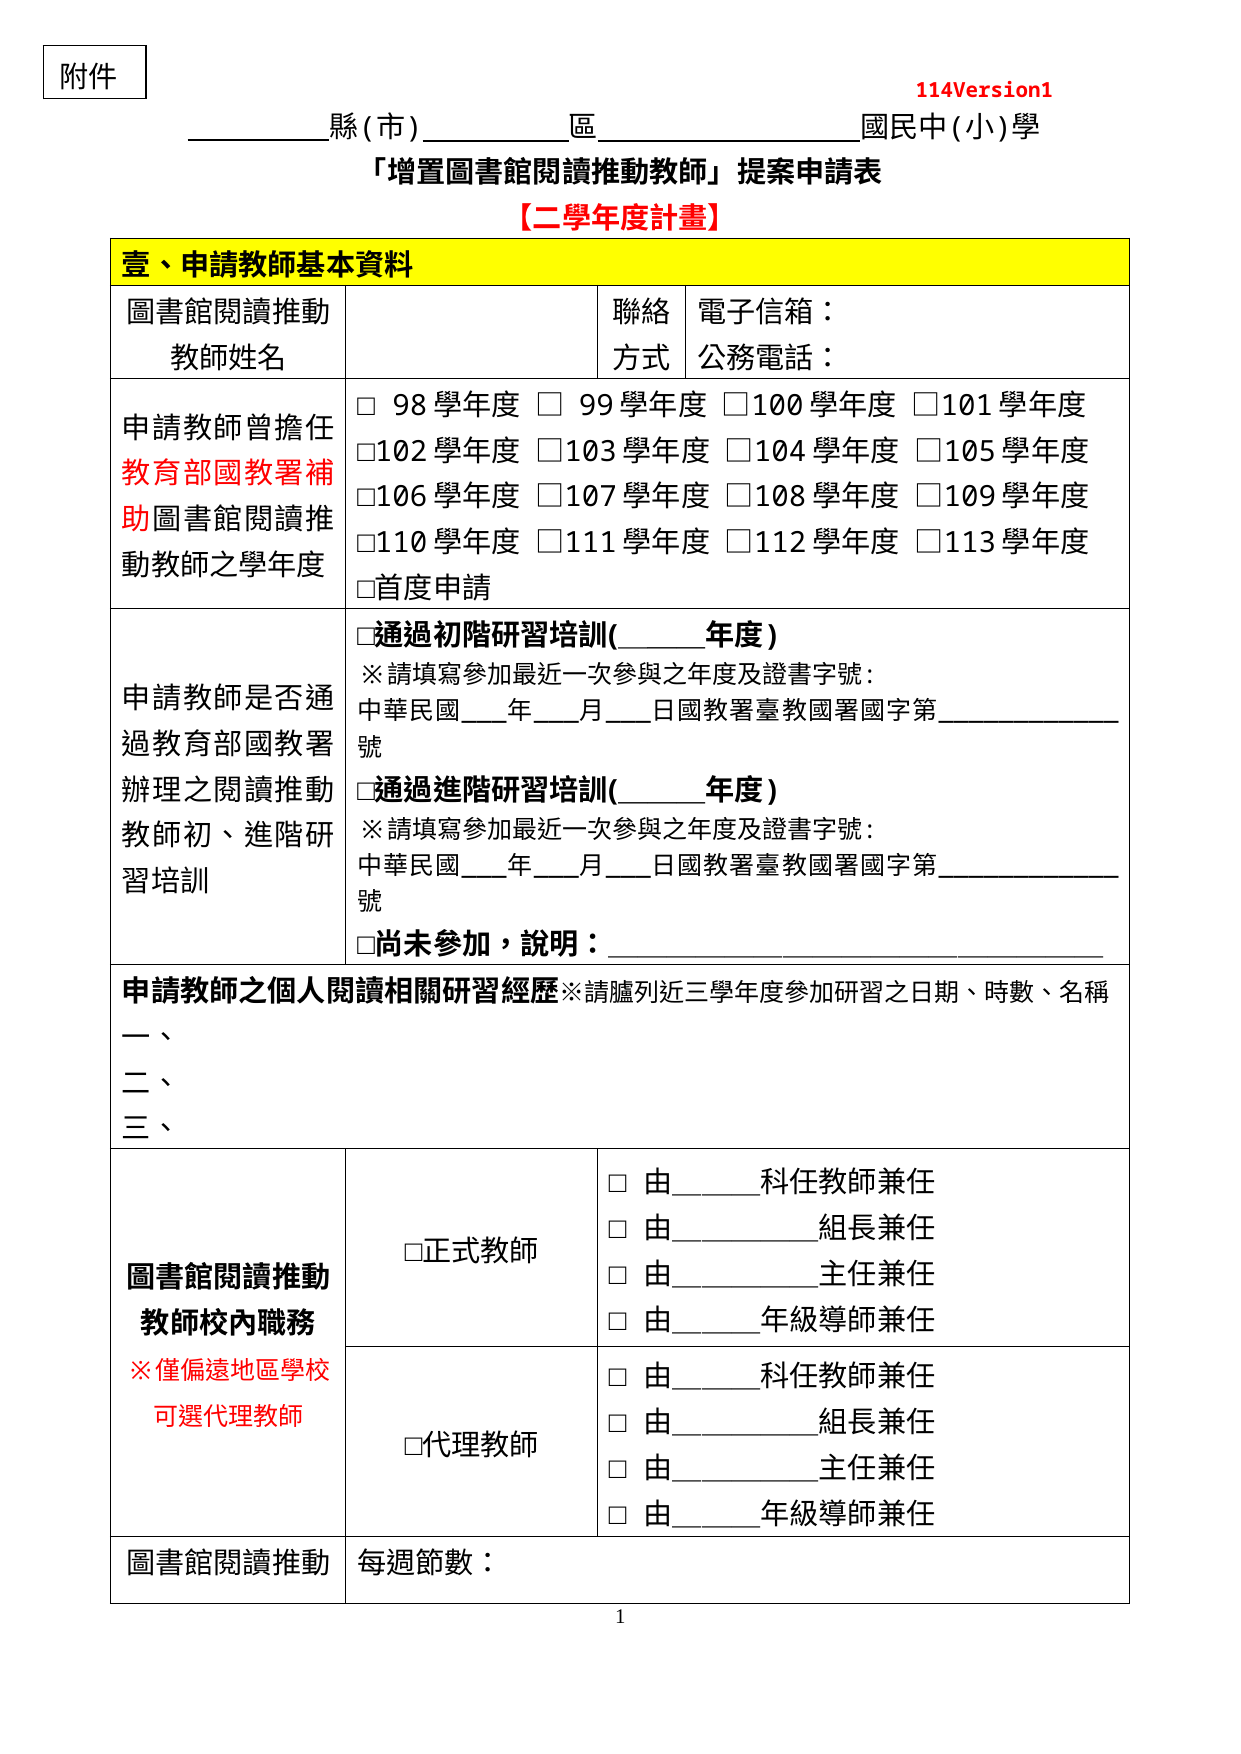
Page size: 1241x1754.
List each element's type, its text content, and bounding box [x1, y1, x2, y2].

text 縣(市) 區 國民中(小)學 [187, 103, 1053, 146]
table_cell 聯絡方式 [598, 286, 685, 377]
table_cell □ 由＿＿＿科任教師兼任 □ 由＿＿＿＿＿組長兼任 □ 由＿＿＿＿＿主任兼任 □ 由＿＿＿年級導師兼任 [598, 1149, 1129, 1346]
text 【二學年度計畫】 [187, 192, 1053, 237]
table_cell 申請教師曾擔任教育部國教署補助圖書館閱讀推動教師之學年度 [111, 379, 345, 608]
table_cell 圖書館閱讀推動 [111, 1537, 345, 1603]
table_cell □ 98學年度 □ 99學年度 □100學年度 □101學年度 □102學年度 □103學年度 □104學年度 □105學年度 □106學年度 □107學年度 □108學年度 □109學年度 □110學年度 □111學年度 □112學年度 □113學年度 □首度申請 [346, 379, 1129, 608]
table_cell [346, 286, 597, 377]
text 「增置圖書館閱讀推動教師」提案申請表 [187, 146, 1053, 192]
table_cell 每週節數： [346, 1537, 1129, 1603]
table_header 壹、申請教師基本資料 [111, 239, 1129, 285]
table_cell 圖書館閱讀推動 教師姓名 [111, 286, 345, 377]
table_cell □通過初階研習培訓(＿＿＿年度) ※請填寫參加最近一次參與之年度及證書字號: 中華民國___年___月___日國教署臺教國署國字第____________號 □通過進階研習培訓(＿＿＿年度) ※請填寫參加最近一次參與之年度及證書字號: 中華民國___年___月___日國教署臺教國署國字第____________號 □尚未參加，說明：＿＿＿＿＿＿＿＿＿＿＿＿＿＿＿＿＿ [346, 609, 1129, 964]
table_cell 圖書館閱讀推動教師校內職務 ※僅偏遠地區學校可選代理教師 [111, 1149, 345, 1536]
table_cell 電子信箱： 公務電話： [686, 286, 1129, 377]
table_cell 申請教師是否通過教育部國教署辦理之閱讀推動教師初、進階研習培訓 [111, 609, 345, 964]
table_cell 申請教師之個人閱讀相關研習經歷※請臚列近三學年度參加研習之日期、時數、名稱 一、 二、 三、 [111, 965, 1129, 1148]
text [44, 46, 145, 98]
text 附件1 [59, 54, 130, 90]
table_cell □ 由＿＿＿科任教師兼任 □ 由＿＿＿＿＿組長兼任 □ 由＿＿＿＿＿主任兼任 □ 由＿＿＿年級導師兼任 [598, 1347, 1129, 1536]
table_cell □正式教師 [346, 1149, 597, 1346]
table_cell □代理教師 [346, 1347, 597, 1536]
